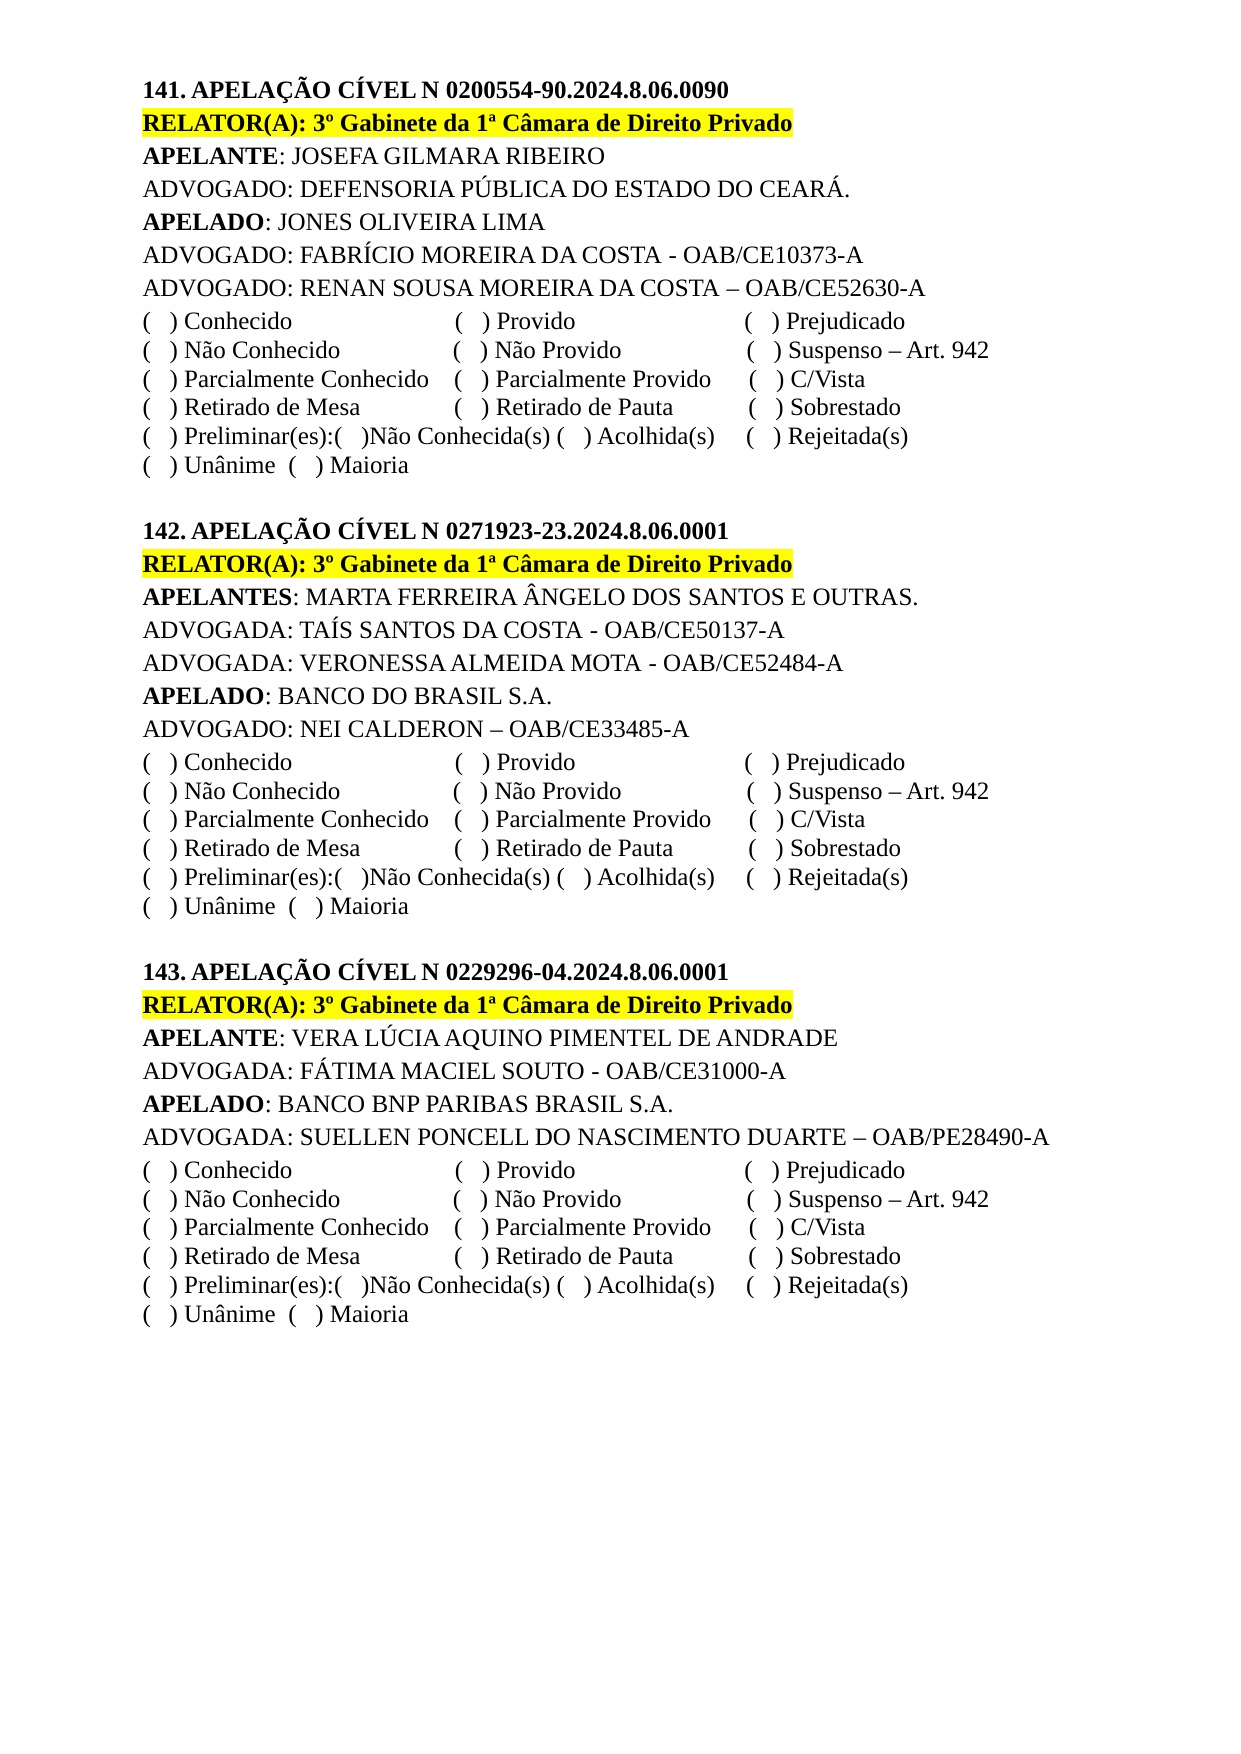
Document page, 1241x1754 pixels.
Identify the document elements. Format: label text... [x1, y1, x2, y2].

text ( ) Retirado de Mesa ( ) Retirado de Pauta ( ) Sobrestado [142, 392, 1158, 421]
text ( ) Conhecido ( ) Provido ( ) Prejudicado [142, 747, 1141, 776]
text ( ) Não Conhecido ( ) Não Provido ( ) Suspenso – Art. 942 [142, 335, 1158, 364]
text ( ) Parcialmente Conhecido ( ) Parcialmente Provido ( ) C/Vista [142, 1212, 1158, 1241]
text ( ) Unânime ( ) Maioria 142. APELAÇÃO CÍVEL N 0271923-23.2024.8.06.0001 RELATOR(A): 3º Gabinete da 1ª Câmara de Direito Privado APELANTES: MARTA FERREIRA ÂNGELO DOS SANTOS E OUTRAS. ADVOGADA: TAÍS SANTOS DA COSTA - OAB/CE50137-A ADVOGADA: VERONESSA ALMEIDA MOTA - OAB/CE52484-A APELADO: BANCO DO BRASIL S.A. ADVOGADO: NEI CALDERON – OAB/CE33485-A [142, 450, 1141, 743]
text ( ) Retirado de Mesa ( ) Retirado de Pauta ( ) Sobrestado [142, 1241, 1158, 1270]
text ( ) Parcialmente Conhecido ( ) Parcialmente Provido ( ) C/Vista [142, 804, 1158, 833]
text ( ) Preliminar(es):( )Não Conhecida(s) ( ) Acolhida(s) ( ) Rejeitada(s) [142, 862, 1158, 891]
text ( ) Parcialmente Conhecido ( ) Parcialmente Provido ( ) C/Vista [142, 364, 1158, 392]
text ( ) Preliminar(es):( )Não Conhecida(s) ( ) Acolhida(s) ( ) Rejeitada(s) [142, 421, 1158, 450]
text ( ) Não Conhecido ( ) Não Provido ( ) Suspenso – Art. 942 [142, 1184, 1158, 1212]
text ADVOGADO: DEFENSORIA PÚBLICA DO ESTADO DO CEARÁ. APELADO: JONES OLIVEIRA LIMA ADVOGADO: FABRÍCIO MOREIRA DA COSTA - OAB/CE10373-A ADVOGADO: RENAN SOUSA MOREIRA DA COSTA – OAB/CE52630-A [142, 174, 1141, 302]
text ( ) Não Conhecido ( ) Não Provido ( ) Suspenso – Art. 942 [142, 776, 1158, 804]
text ( ) Unânime ( ) Maioria [142, 1299, 1141, 1393]
text ( ) Retirado de Mesa ( ) Retirado de Pauta ( ) Sobrestado [142, 833, 1158, 862]
text 141. APELAÇÃO CÍVEL N 0200554-90.2024.8.06.0090 RELATOR(A): 3º Gabinete da 1ª Câmara de Direito Privado APELANTE: JOSEFA GILMARA RIBEIRO [142, 75, 1141, 170]
text ( ) Unânime ( ) Maioria 143. APELAÇÃO CÍVEL N 0229296-04.2024.8.06.0001 RELATOR(A): 3º Gabinete da 1ª Câmara de Direito Privado APELANTE: VERA LÚCIA AQUINO PIMENTEL DE ANDRADE ADVOGADA: FÁTIMA MACIEL SOUTO - OAB/CE31000-A APELADO: BANCO BNP PARIBAS BRASIL S.A. ADVOGADA: SUELLEN PONCELL DO NASCIMENTO DUARTE – OAB/PE28490-A [142, 891, 1141, 1151]
text ( ) Conhecido ( ) Provido ( ) Prejudicado [142, 1155, 1141, 1184]
text ( ) Conhecido ( ) Provido ( ) Prejudicado [142, 306, 1141, 335]
text ( ) Preliminar(es):( )Não Conhecida(s) ( ) Acolhida(s) ( ) Rejeitada(s) [142, 1270, 1158, 1299]
